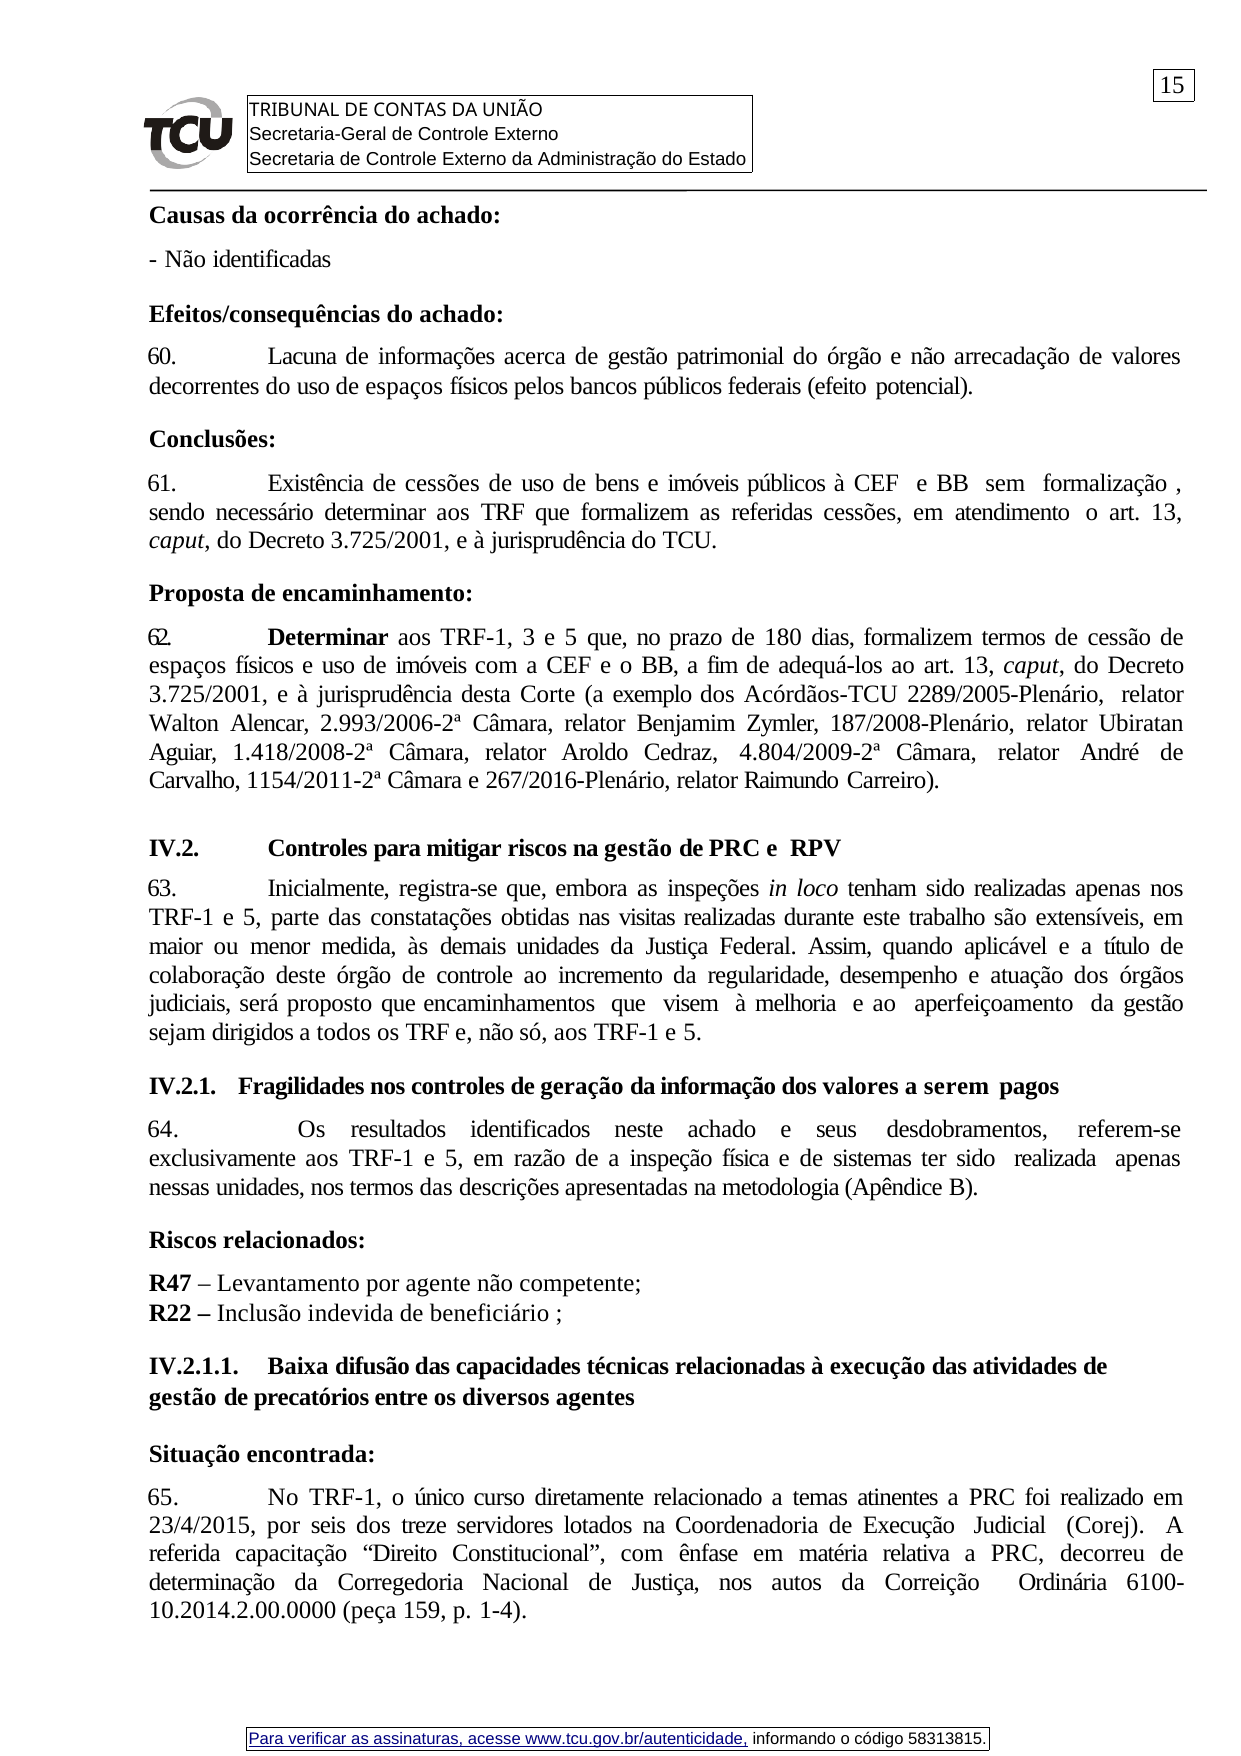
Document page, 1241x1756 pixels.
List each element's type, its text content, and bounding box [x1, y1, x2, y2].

picture [143, 97, 233, 169]
subtitle Riscos relacionados: [148, 1225, 1201, 1253]
subtitle Causas da ocorrência do achado: [148, 200, 1201, 229]
subtitle Controles para mitigar riscos na gestão de PRC e RPV [148, 833, 1201, 862]
subtitle Efeitos/consequências do achado: [148, 299, 1201, 328]
list Lacuna de informações acerca de gestão patrimonial do órgão e não arrecadação de valores decorrentes do uso de espaços físicos pelos bancos públicos federais (efeito potencial). [147, 341, 1181, 399]
text R22 – Inclusão indevida de beneficiário ; [148, 1298, 1201, 1327]
list Os resultados identificados neste achado e seus desdobramentos, referem-se exclusivamente aos TRF-1 e 5, em razão de a inspeção física e de sistemas ter sido realizada apenas nessas unidades, nos termos das descrições apresentadas na metodologia (Apêndice B). [147, 1114, 1181, 1201]
subtitle Baixa difusão das capacidades técnicas relacionadas à execução das atividades de gestão de precatórios entre os diversos agentes [148, 1351, 1130, 1411]
list Determinar aos TRF-1, 3 e 5 que, no prazo de 180 dias, formalizem termos de cessão de espaços físicos e uso de imóveis com a CEF e o BB, a fim de adequá-los ao art. 13, caput, do Decreto 3.725/2001, e à jurisprudência desta Corte (a exemplo dos Acórdãos-TCU 2289/2005-Plenário, relator Walton Alencar, 2.993/2006-2ª Câmara, relator Benjamim Zymler, 187/2008-Plenário, relator Ubiratan Aguiar, 1.418/2008-2ª Câmara, relator Aroldo Cedraz, 4.804/2009-2ª Câmara, relator André de Carvalho, 1154/2011-2ª Câmara e 267/2016-Plenário, relator Raimundo Carreiro). [147, 622, 1184, 794]
list Existência de cessões de uso de bens e imóveis públicos à CEF e BB sem formalização , sendo necessário determinar aos TRF que formalizem as referidas cessões, em atendimento o art. 13, caput, do Decreto 3.725/2001, e à jurisprudência do TCU. [147, 468, 1182, 554]
subtitle Conclusões: [148, 424, 1201, 453]
list Inicialmente, registra-se que, embora as inspeções in loco tenham sido realizadas apenas nos TRF-1 e 5, parte das constatações obtidas nas visitas realizadas durante este trabalho são extensíveis, em maior ou menor medida, às demais unidades da Justiça Federal. Assim, quando aplicável e a título de colaboração deste órgão de controle ao incremento da regularidade, desempenho e atuação dos órgãos judiciais, será proposto que encaminhamentos que visem à melhoria e ao aperfeiçoamento da gestão sejam dirigidos a todos os TRF e, não só, aos TRF-1 e 5. [147, 873, 1184, 1046]
list Não identificadas [148, 244, 1201, 273]
subtitle Proposta de encaminhamento: [148, 578, 1201, 607]
text R47 – Levantamento por agente não competente; [148, 1268, 1201, 1297]
text Situação encontrada: [148, 1439, 1201, 1467]
list No TRF-1, o único curso diretamente relacionado a temas atinentes a PRC foi realizado em 23/4/2015, por seis dos treze servidores lotados na Coordenadoria de Execução Judicial (Corej). A referida capacitação “Direito Constitucional”, com ênfase em matéria relativa a PRC, decorreu de determinação da Corregedoria Nacional de Justiça, nos autos da Correição Ordinária 6100- 10.2014.2.00.0000 (peça 159, p. 1-4). [147, 1483, 1184, 1624]
subtitle Fragilidades nos controles de geração da informação dos valores a serem pagos [148, 1071, 1201, 1099]
